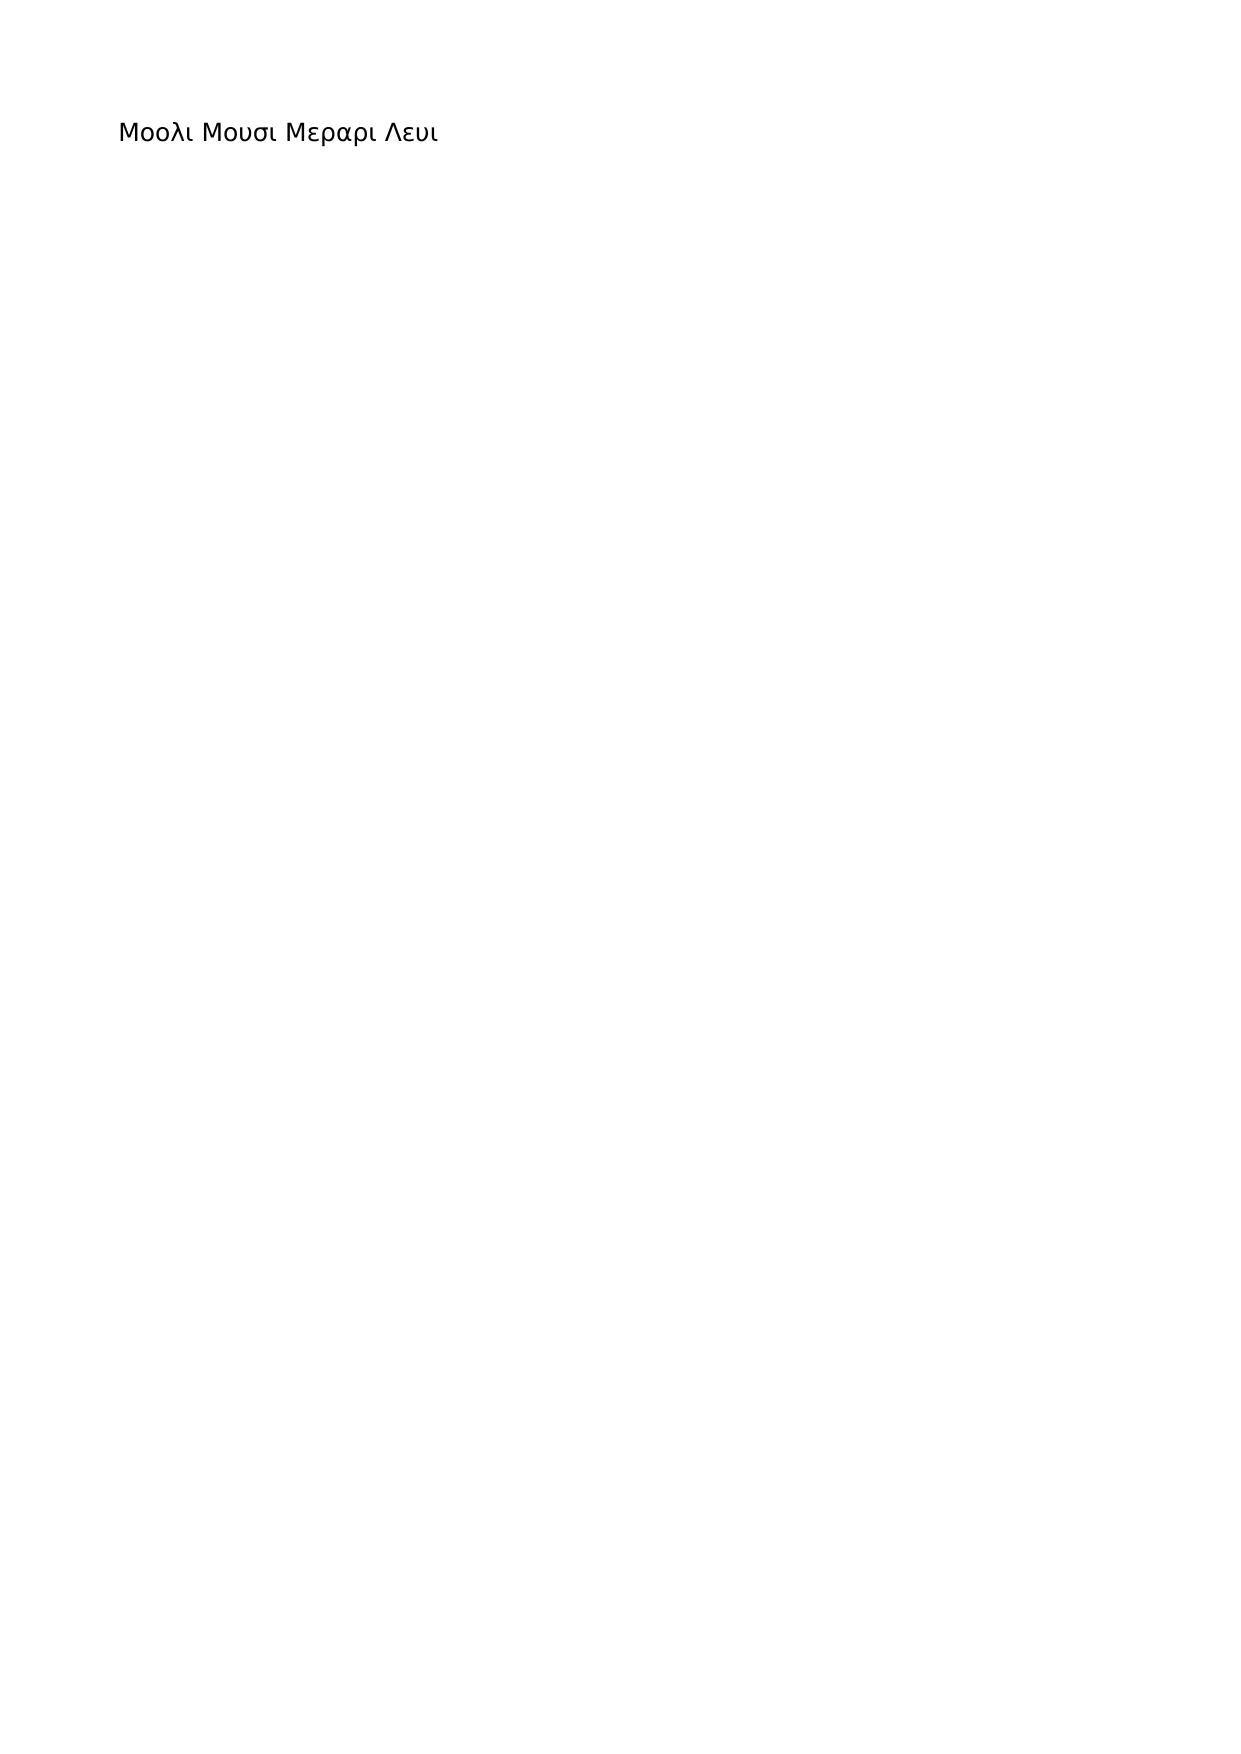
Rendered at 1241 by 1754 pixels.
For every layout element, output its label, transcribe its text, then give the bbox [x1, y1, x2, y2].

text Μοολι Μουσι Μεραρι Λευι [118, 118, 1122, 147]
